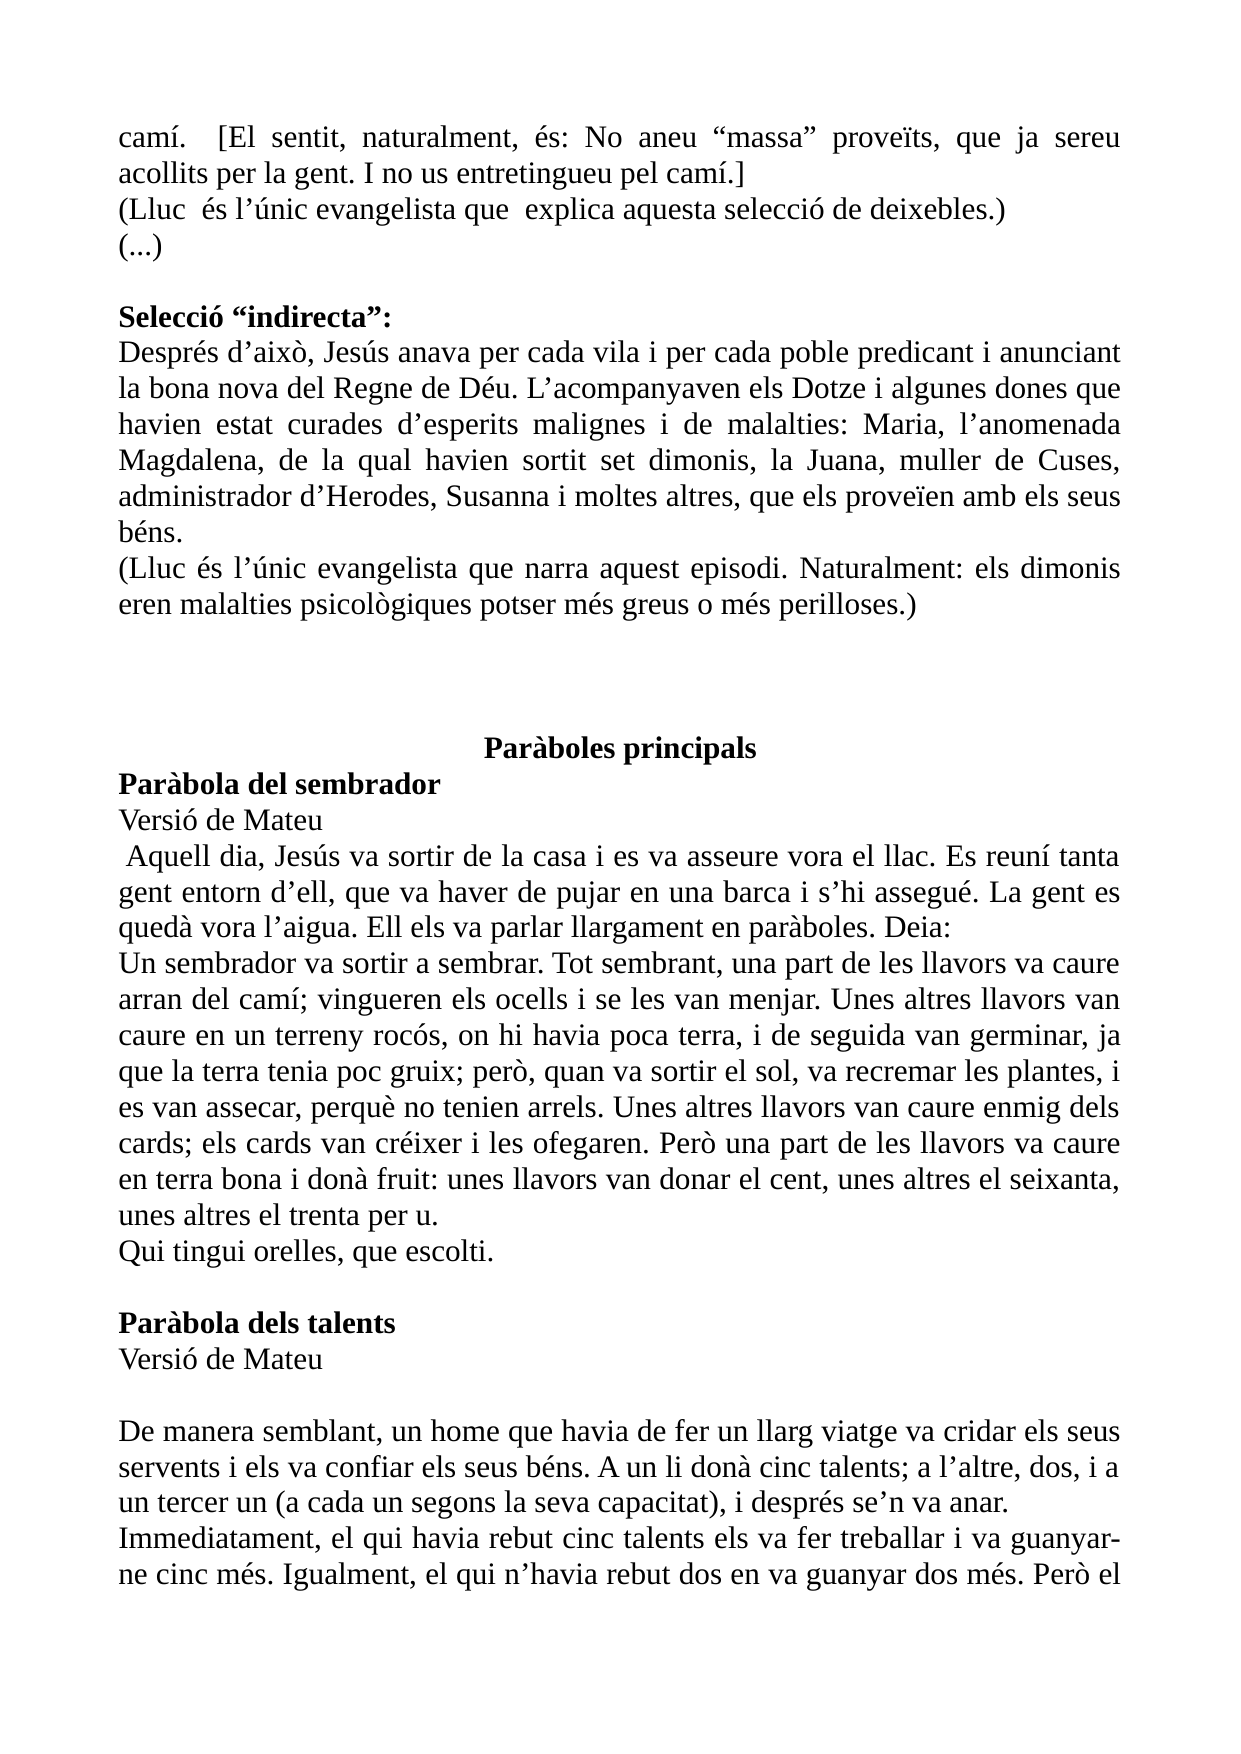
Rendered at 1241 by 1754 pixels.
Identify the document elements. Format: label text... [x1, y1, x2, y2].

text Selecció “indirecta”: [118, 298, 1122, 334]
text Versió de Mateu [118, 1340, 1122, 1376]
text camí. [El sentit, naturalment, és: No aneu “massa” proveïts, que ja sereu acollits per la gent. I no us entretingueu pel camí.] [118, 118, 1122, 190]
text Versió de Mateu [118, 801, 1122, 837]
text Paràbola dels talents [118, 1304, 1122, 1340]
text Paràbola del sembrador [118, 765, 1122, 801]
text (Lluc és l’únic evangelista que narra aquest episodi. Naturalment: els dimonis eren malalties psicològiques potser més greus o més perilloses.) [118, 549, 1122, 621]
text Després d’això, Jesús anava per cada vila i per cada poble predicant i anunciant la bona nova del Regne de Déu. L’acompanyaven els Dotze i algunes dones que havien estat curades d’esperits malignes i de malalties: Maria, l’anomenada Magdalena, de la qual havien sortit set dimonis, la Juana, muller de Cuses, administrador d’Herodes, Susanna i moltes altres, que els proveïen amb els seus béns. [118, 334, 1122, 549]
text Immediatament, el qui havia rebut cinc talents els va fer treballar i va guanyar-ne cinc més. Igualment, el qui n’havia rebut dos en va guanyar dos més. Però el [118, 1520, 1122, 1592]
text De manera semblant, un home que havia de fer un llarg viatge va cridar els seus servents i els va confiar els seus béns. A un li donà cinc talents; a l’altre, dos, i a un tercer un (a cada un segons la seva capacitat), i després se’n va anar. [118, 1412, 1122, 1520]
text (...) [118, 226, 1122, 262]
text Aquell dia, Jesús va sortir de la casa i es va asseure vora el llac. Es reuní tanta gent entorn d’ell, que va haver de pujar en una barca i s’hi assegué. La gent es quedà vora l’aigua. Ell els va parlar llargament en paràboles. Deia: [118, 837, 1122, 945]
text Un sembrador va sortir a sembrar. Tot sembrant, una part de les llavors va caure arran del camí; vingueren els ocells i se les van menjar. Unes altres llavors van caure en un terreny rocós, on hi havia poca terra, i de seguida van germinar, ja que la terra tenia poc gruix; però, quan va sortir el sol, va recremar les plantes, i es van assecar, perquè no tenien arrels. Unes altres llavors van caure enmig dels cards; els cards van créixer i les ofegaren. Però una part de les llavors va caure en terra bona i donà fruit: unes llavors van donar el cent, unes altres el seixanta, unes altres el trenta per u. [118, 945, 1122, 1232]
text Paràboles principals [118, 729, 1122, 765]
text Qui tingui orelles, que escolti. [118, 1232, 1122, 1268]
text (Lluc és l’únic evangelista que explica aquesta selecció de deixebles.) [118, 190, 1122, 226]
